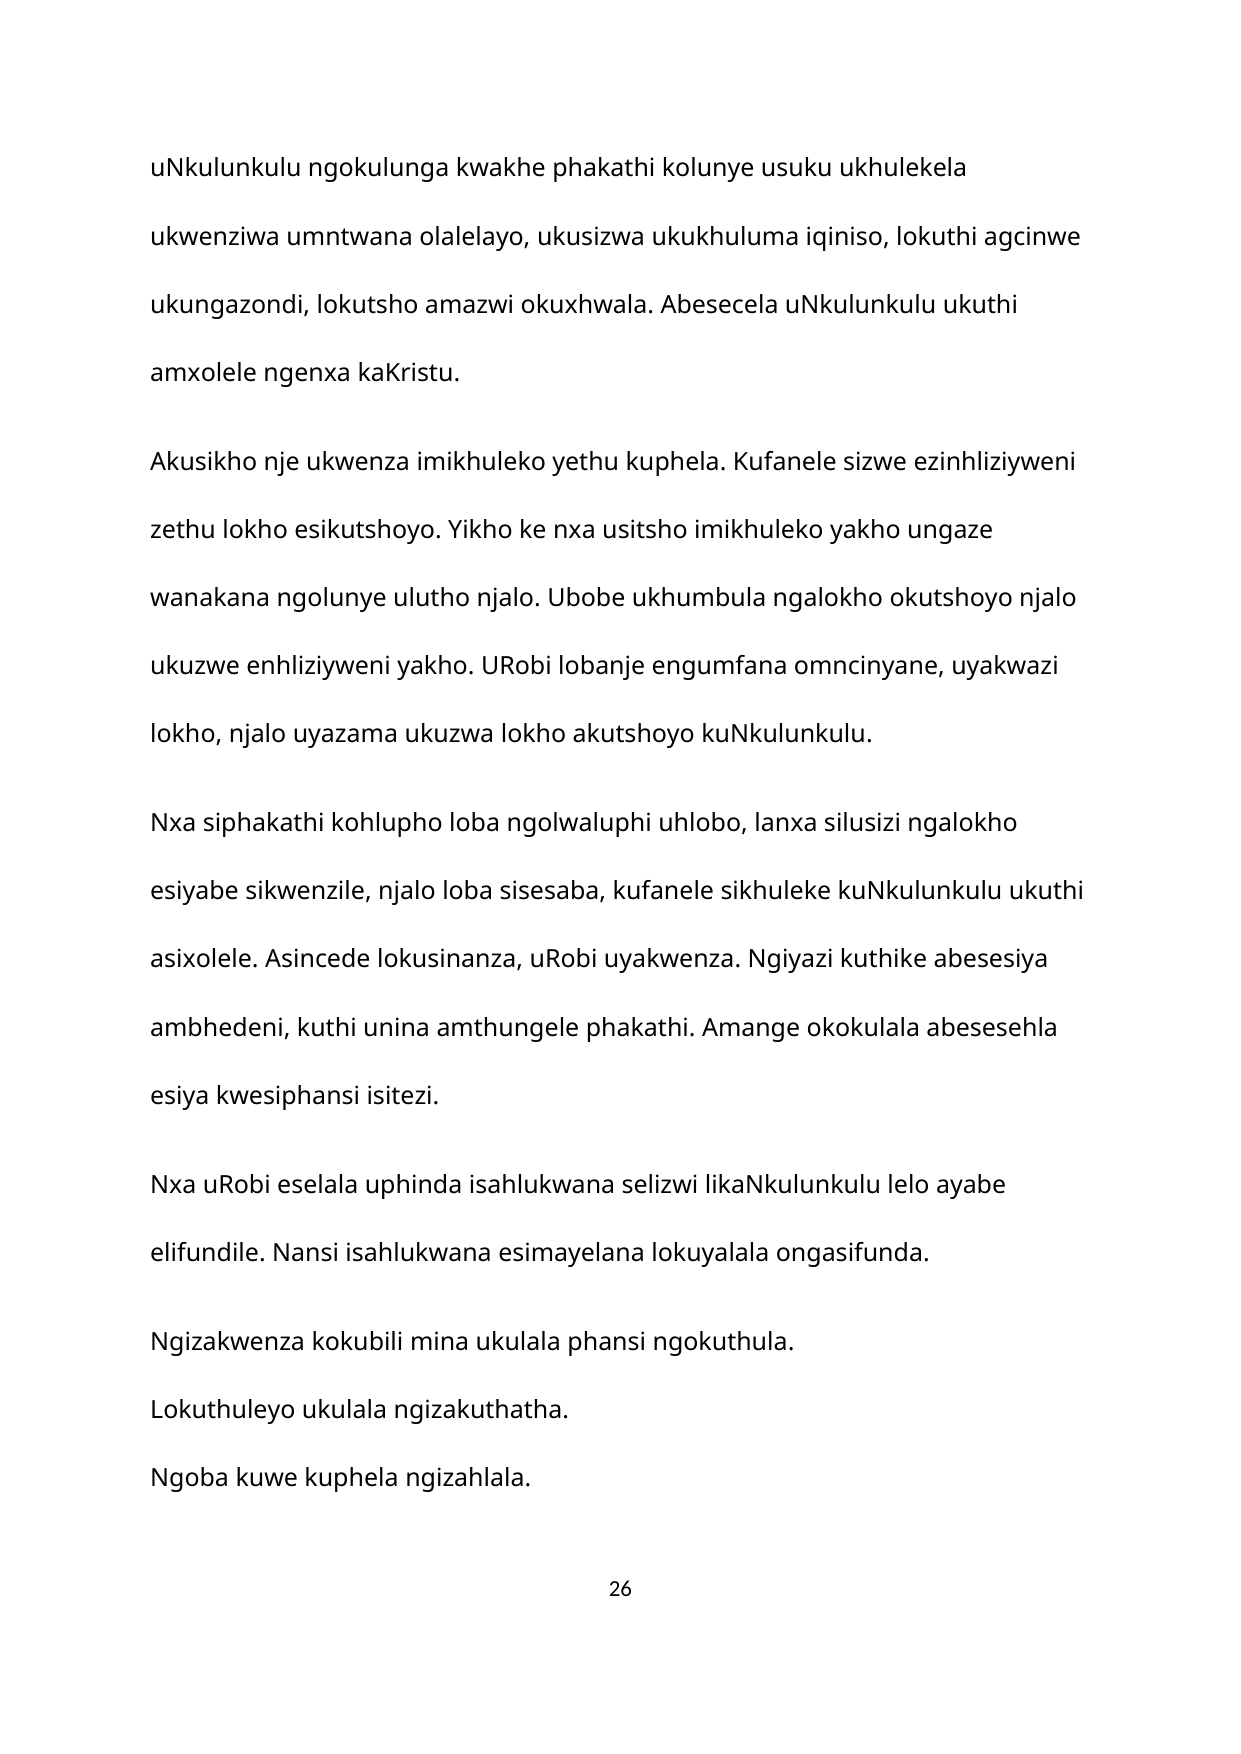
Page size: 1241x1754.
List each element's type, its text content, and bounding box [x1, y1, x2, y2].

text Nxa siphakathi kohlupho loba ngolwaluphi uhlobo, lanxa silusizi ngalokho esiyabe sikwenzile, njalo loba sisesaba, kufanele sikhuleke kuNkulunkulu ukuthi asixolele. Asincede lokusinanza, uRobi uyakwenza. Ngiyazi kuthike abesesiya ambhedeni, kuthi unina amthungele phakathi. Amange okokulala abesesehla esiya kwesiphansi isitezi. [150, 805, 1090, 1111]
text Akusikho nje ukwenza imikhuleko yethu kuphela. Kufanele sizwe ezinhliziyweni zethu lokho esikutshoyo. Yikho ke nxa usitsho imikhuleko yakho ungaze wanakana ngolunye ulutho njalo. Ubobe ukhumbula ngalokho okutshoyo njalo ukuzwe enhliziyweni yakho. URobi lobanje engumfana omncinyane, uyakwazi lokho, njalo uyazama ukuzwa lokho akutshoyo kuNkulunkulu. [150, 443, 1090, 750]
text Nxa uRobi eselala uphinda isahlukwana selizwi likaNkulunkulu lelo ayabe elifundile. Nansi isahlukwana esimayelana lokuyalala ongasifunda. [150, 1166, 1090, 1268]
text uNkulunkulu ngokulunga kwakhe phakathi kolunye usuku ukhulekela ukwenziwa umntwana olalelayo, ukusizwa ukukhuluma iqiniso, lokuthi agcinwe ukungazondi, lokutsho amazwi okuxhwala. Abesecela uNkulunkulu ukuthi amxolele ngenxa kaKristu. [150, 150, 1090, 388]
text Ngizakwenza kokubili mina ukulala phansi ngokuthula. Lokuthuleyo ukulala ngizakuthatha. Ngoba kuwe kuphela ngizahlala. [150, 1323, 1090, 1494]
